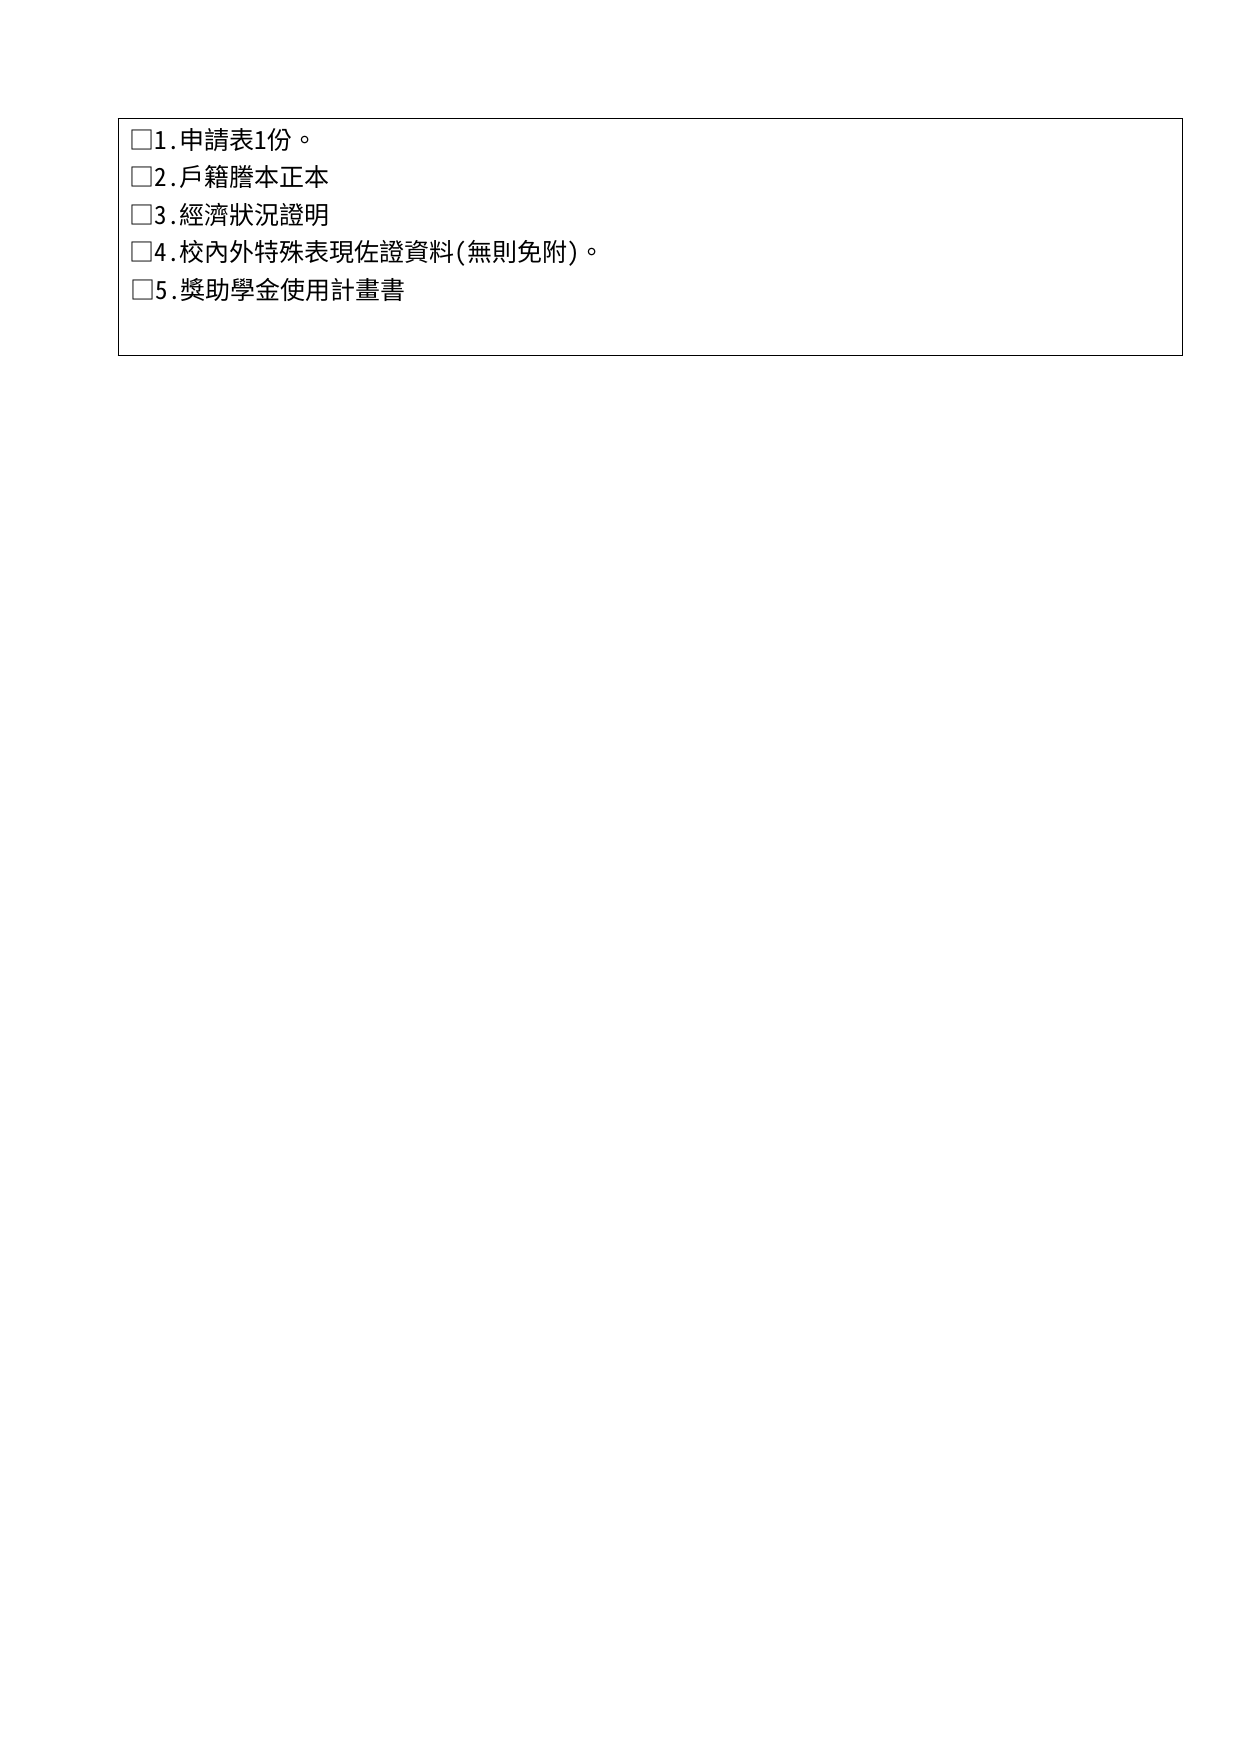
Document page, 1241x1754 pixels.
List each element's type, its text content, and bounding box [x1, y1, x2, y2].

table_cell □1.申請表1份。 □2.戶籍謄本正本 □3.經濟狀況證明 □4.校內外特殊表現佐證資料(無則免附)。 □5.獎助學金使用計畫書 [119, 119, 1182, 354]
